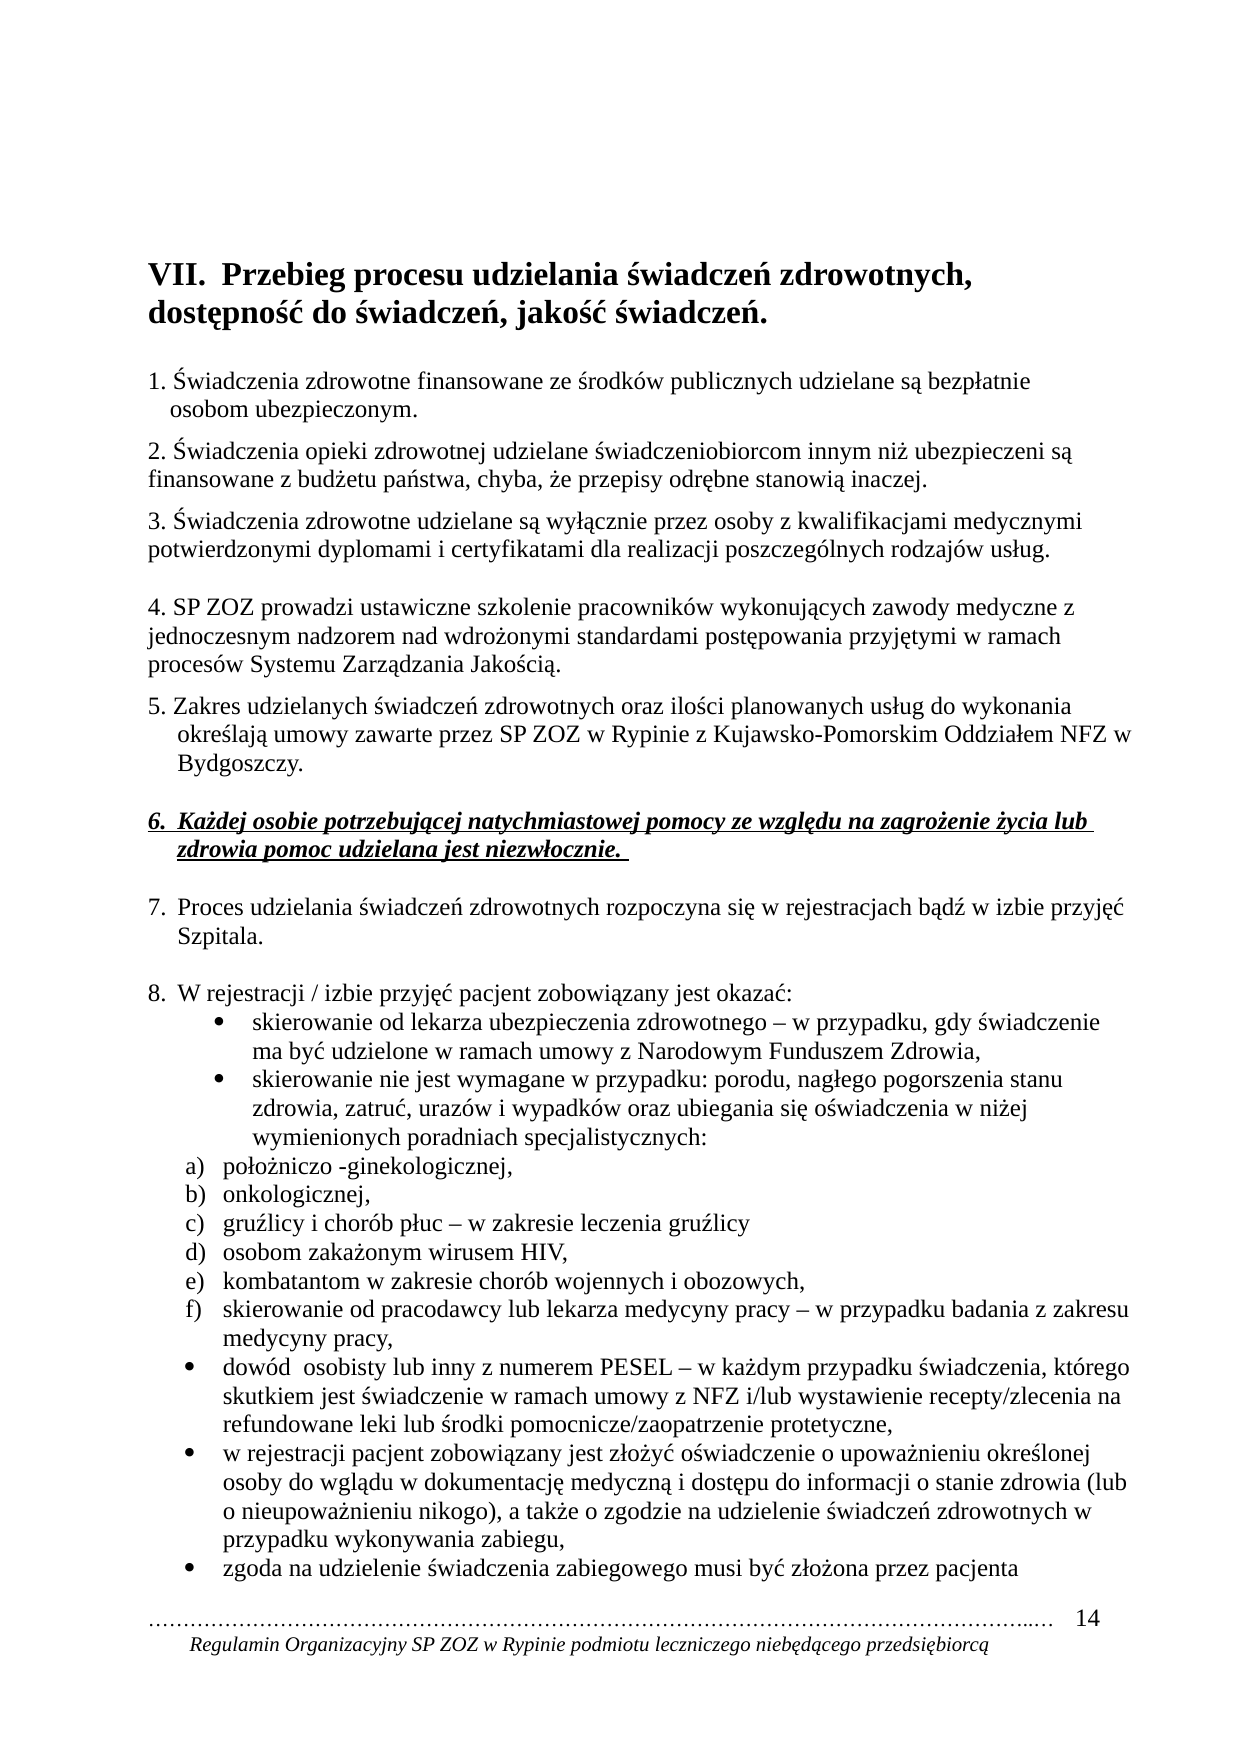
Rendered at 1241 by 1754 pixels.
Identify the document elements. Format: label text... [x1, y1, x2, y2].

list 4. SP ZOZ prowadzi ustawiczne szkolenie pracowników wykonujących zawody medyczne z [148, 592, 1137, 621]
list 1. Świadczenia zdrowotne finansowane ze środków publicznych udzielane są bezpłatnie [148, 366, 1137, 394]
list zgoda na udzielenie świadczenia zabiegowego musi być złożona przez pacjenta [185, 1553, 1137, 1582]
list położniczo -ginekologicznej, [185, 1151, 1137, 1179]
list skierowanie nie jest wymagane w przypadku: porodu, nagłego pogorszenia stanu zdrowia, zatruć, urazów i wypadków oraz ubiegania się oświadczenia w niżej wymienionych poradniach specjalistycznych: [214, 1064, 1137, 1151]
text jednoczesnym nadzorem nad wdrożonymi standardami postępowania przyjętymi w ramach procesów Systemu Zarządzania Jakością. [148, 621, 1137, 678]
list w rejestracji pacjent zobowiązany jest złożyć oświadczenie o upoważnieniu określonej osoby do wglądu w dokumentację medyczną i dostępu do informacji o stanie zdrowia (lub o nieupoważnieniu nikogo), a także o zgodzie na udzielenie świadczeń zdrowotnych w przypadku wykonywania zabiegu, [185, 1438, 1137, 1553]
text 2. Świadczenia opieki zdrowotnej udzielane świadczeniobiorcom innym niż ubezpieczeni są finansowane z budżetu państwa, chyba, że przepisy odrębne stanowią inaczej. [148, 436, 1137, 493]
list 7. Proces udzielania świadczeń zdrowotnych rozpoczyna się w rejestracjach bądź w izbie przyjęć Szpitala. [148, 892, 1137, 949]
list gruźlicy i chorób płuc – w zakresie leczenia gruźlicy [185, 1208, 1137, 1237]
list kombatantom w zakresie chorób wojennych i obozowych, [185, 1266, 1137, 1294]
list osobom zakażonym wirusem HIV, [185, 1237, 1137, 1266]
list 5. Zakres udzielanych świadczeń zdrowotnych oraz ilości planowanych usług do wykonania określają umowy zawarte przez SP ZOZ w Rypinie z Kujawsko-Pomorskim Oddziałem NFZ w Bydgoszczy. [148, 691, 1137, 777]
subtitle VII. Przebieg procesu udzielania świadczeń zdrowotnych, dostępność do świadczeń, jakość świadczeń. [148, 254, 1137, 331]
text osobom ubezpieczonym. [148, 394, 1137, 423]
list dowód osobisty lub inny z numerem PESEL – w każdym przypadku świadczenia, którego skutkiem jest świadczenie w ramach umowy z NFZ i/lub wystawienie recepty/zlecenia na refundowane leki lub środki pomocnicze/zaopatrzenie protetyczne, [185, 1352, 1137, 1438]
list 6. Każdej osobie potrzebującej natychmiastowej pomocy ze względu na zagrożenie życia lub zdrowia pomoc udzielana jest niezwłocznie. [148, 806, 1137, 863]
list skierowanie od lekarza ubezpieczenia zdrowotnego – w przypadku, gdy świadczenie ma być udzielone w ramach umowy z Narodowym Funduszem Zdrowia, [214, 1007, 1137, 1064]
list 8. W rejestracji / izbie przyjęć pacjent zobowiązany jest okazać: [148, 978, 1137, 1007]
list 3. Świadczenia zdrowotne udzielane są wyłącznie przez osoby z kwalifikacjami medycznymi potwierdzonymi dyplomami i certyfikatami dla realizacji poszczególnych rodzajów usług. [148, 506, 1137, 563]
list onkologicznej, [185, 1179, 1137, 1208]
list skierowanie od pracodawcy lub lekarza medycyny pracy – w przypadku badania z zakresu medycyny pracy, [185, 1294, 1137, 1352]
